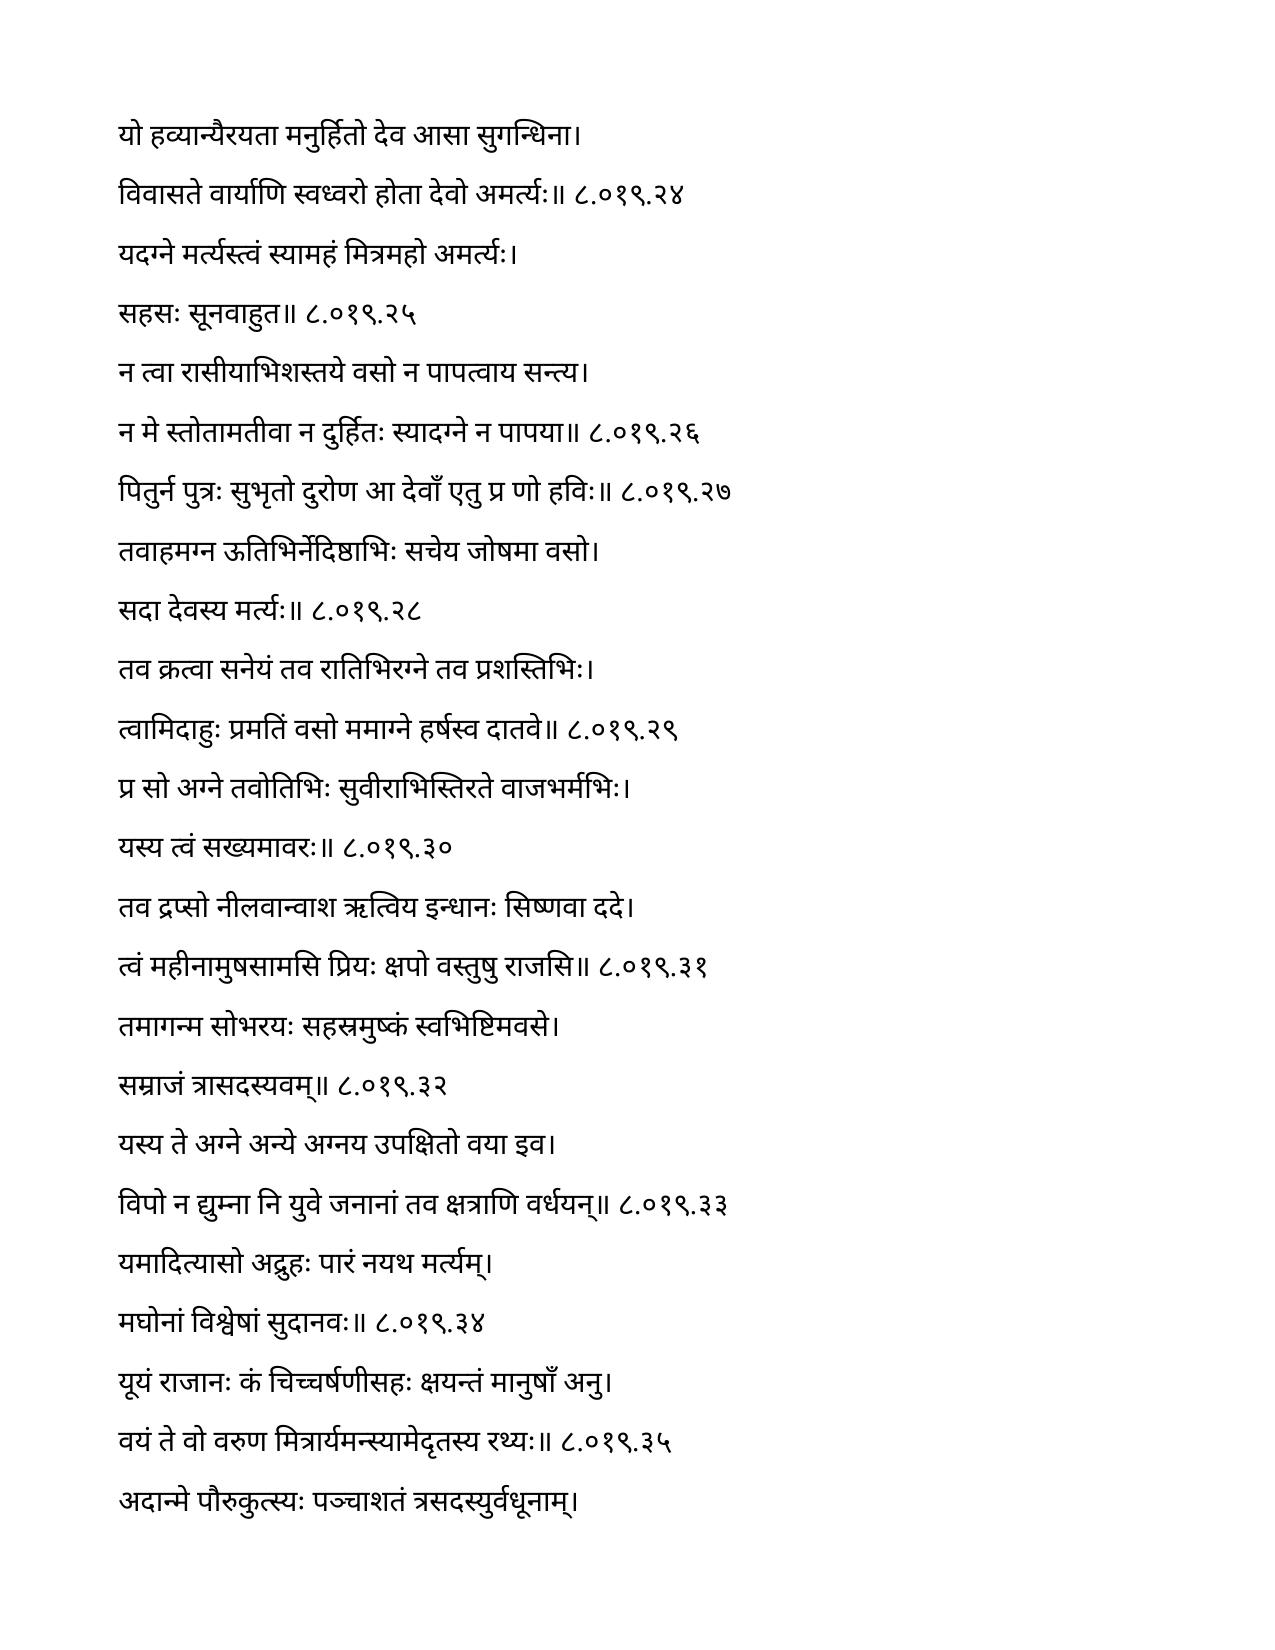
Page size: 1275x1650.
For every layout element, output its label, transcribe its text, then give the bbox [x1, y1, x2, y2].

text वयं ते वो वरुण मित्रार्यमन्स्यामेदृतस्य रथ्यः॥ ८.०१९.३५ [118, 1424, 1157, 1458]
text न मे स्तोतामतीवा न दुर्हितः स्यादग्ने न पापया॥ ८.०१९.२६ [118, 415, 1157, 448]
text यो हव्यान्यैरयता मनुर्हितो देव आसा सुगन्धिना। [118, 118, 1157, 152]
text तव क्रत्वा सनेयं तव रातिभिरग्ने तव प्रशस्तिभिः। [118, 652, 1157, 686]
text यस्य ते अग्ने अन्ये अग्नय उपक्षितो वया इव। [118, 1127, 1157, 1161]
text पितुर्न पुत्रः सुभृतो दुरोण आ देवाँ एतु प्र णो हविः॥ ८.०१९.२७ [118, 474, 1157, 508]
text सहसः सूनवाहुत॥ ८.०१९.२५ [118, 296, 1157, 330]
text न त्वा रासीयाभिशस्तये वसो न पापत्वाय सन्त्य। [118, 356, 1157, 389]
text सदा देवस्य मर्त्यः॥ ८.०१९.२८ [118, 593, 1157, 627]
text सम्राजं त्रासदस्यवम्॥ ८.०१९.३२ [118, 1068, 1157, 1102]
text तव द्रप्सो नीलवान्वाश ऋत्विय इन्धानः सिष्णवा ददे। [118, 890, 1157, 923]
text त्वं महीनामुषसामसि प्रियः क्षपो वस्तुषु राजसि॥ ८.०१९.३१ [118, 949, 1157, 983]
text प्र सो अग्ने तवोतिभिः सुवीराभिस्तिरते वाजभर्मभिः। [118, 771, 1157, 805]
text विवासते वार्याणि स्वध्वरो होता देवो अमर्त्यः॥ ८.०१९.२४ [118, 177, 1157, 211]
text विपो न द्युम्ना नि युवे जनानां तव क्षत्राणि वर्धयन्॥ ८.०१९.३३ [118, 1187, 1157, 1220]
text यदग्ने मर्त्यस्त्वं स्यामहं मित्रमहो अमर्त्यः। [118, 237, 1157, 270]
text मघोनां विश्वेषां सुदानवः॥ ८.०१९.३४ [118, 1306, 1157, 1339]
text तवाहमग्न ऊतिभिर्नेदिष्ठाभिः सचेय जोषमा वसो। [118, 534, 1157, 567]
text यमादित्यासो अद्रुहः पारं नयथ मर्त्यम्। [118, 1246, 1157, 1280]
text अदान्मे पौरुकुत्स्यः पञ्चाशतं त्रसदस्युर्वधूनाम्। [118, 1484, 1157, 1517]
text त्वामिदाहुः प्रमतिं वसो ममाग्ने हर्षस्व दातवे॥ ८.०१९.२९ [118, 712, 1157, 745]
text यस्य त्वं सख्यमावरः॥ ८.०१९.३० [118, 831, 1157, 864]
text तमागन्म सोभरयः सहस्रमुष्कं स्वभिष्टिमवसे। [118, 1009, 1157, 1042]
text यूयं राजानः कं चिच्चर्षणीसहः क्षयन्तं मानुषाँ अनु। [118, 1365, 1157, 1398]
